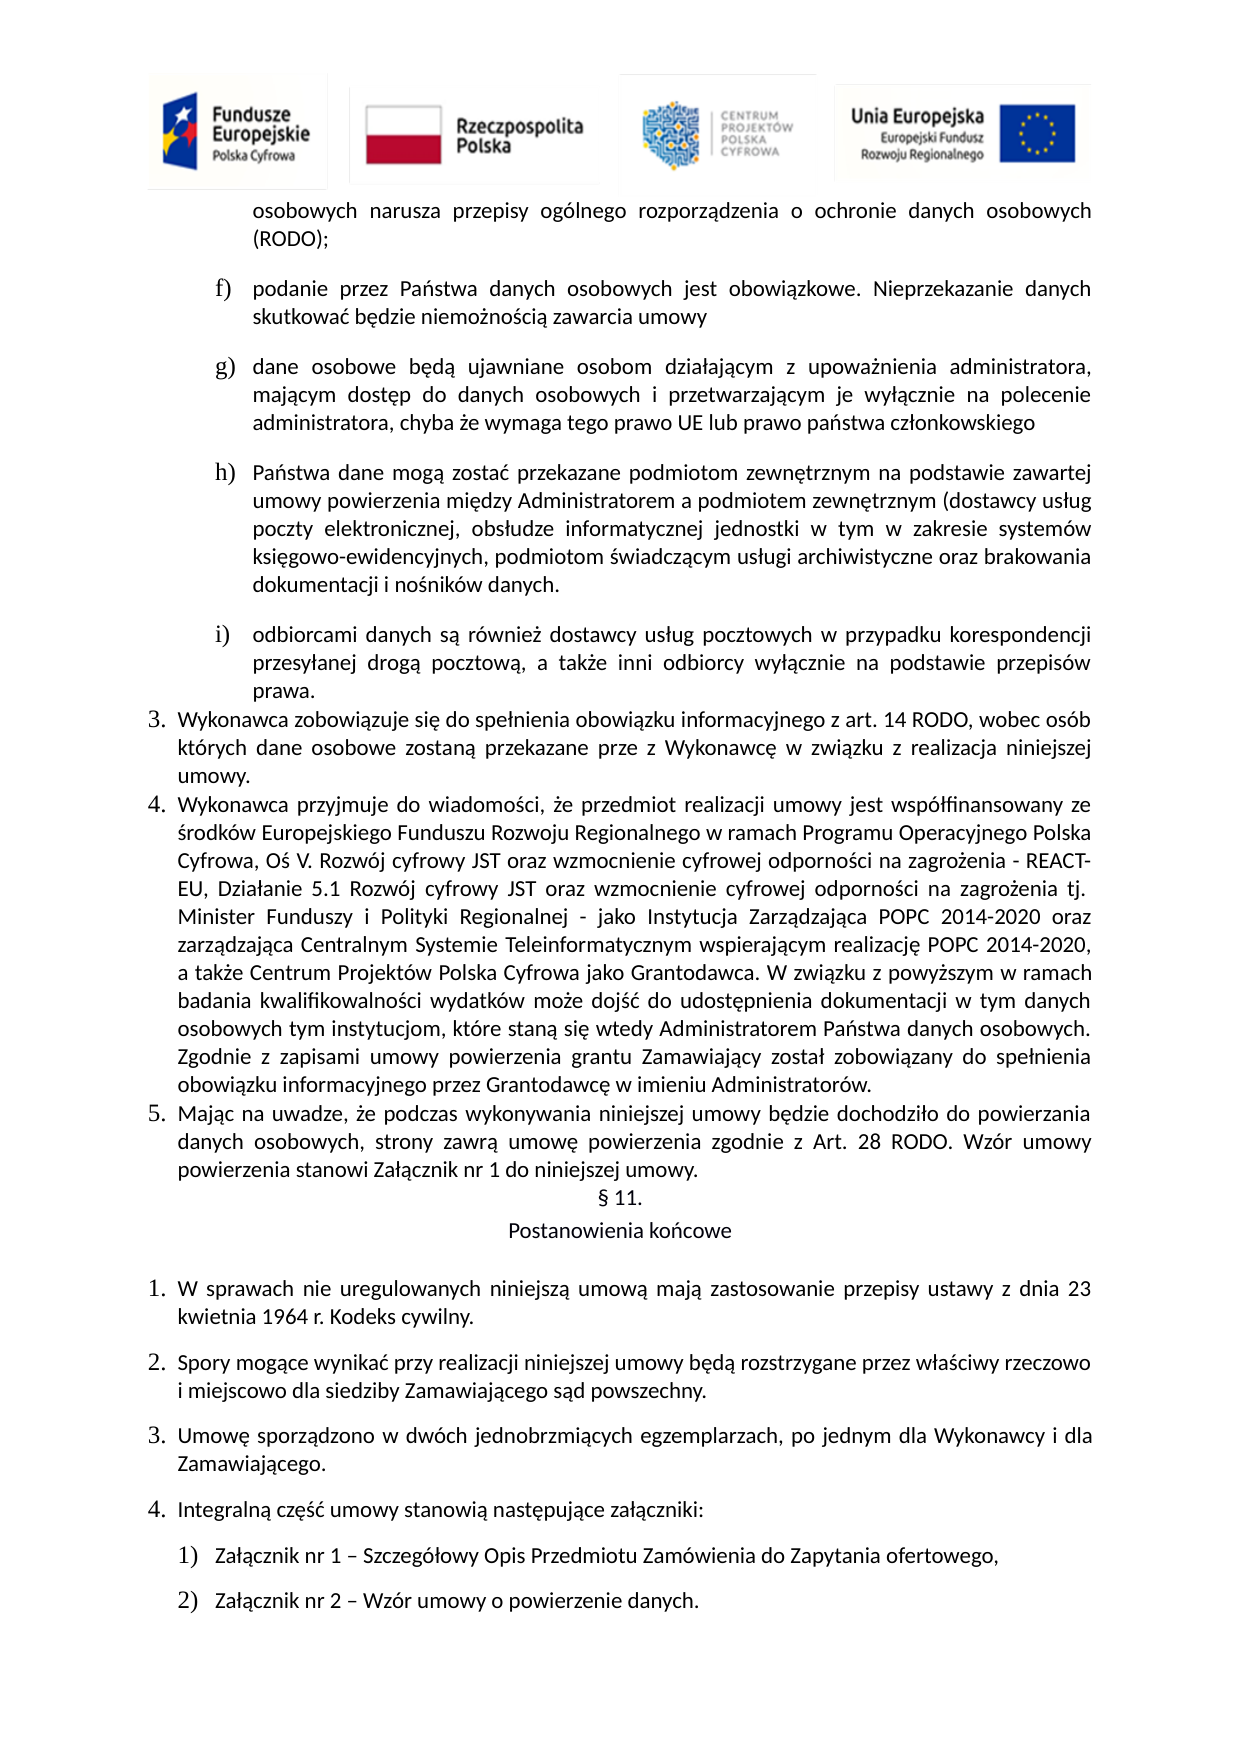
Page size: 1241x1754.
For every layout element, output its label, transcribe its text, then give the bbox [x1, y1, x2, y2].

list Załącznik nr 1 – Szczegółowy Opis Przedmiotu Zamówienia do Zapytania ofertowego, [177, 1540, 1093, 1569]
list odbiorcami danych są również dostawcy usług pocztowych w przypadku korespondencji przesyłanej drogą pocztową, a także inni odbiorcy wyłącznie na podstawie przepisów prawa. [215, 619, 1093, 704]
list Mając na uwadze, że podczas wykonywania niniejszej umowy będzie dochodziło do powierzania danych osobowych, strony zawrą umowę powierzenia zgodnie z Art. 28 RODO. Wzór umowy powierzenia stanowi Załącznik nr 1 do niniejszej umowy. [148, 1098, 1093, 1183]
list Wykonawca przyjmuje do wiadomości, że przedmiot realizacji umowy jest współfinansowany ze środków Europejskiego Funduszu Rozwoju Regionalnego w ramach Programu Operacyjnego Polska Cyfrowa, Oś V. Rozwój cyfrowy JST oraz wzmocnienie cyfrowej odporności na zagrożenia - REACT-EU, Działanie 5.1 Rozwój cyfrowy JST oraz wzmocnienie cyfrowej odporności na zagrożenia tj. Minister Funduszy i Polityki Regionalnej - jako Instytucja Zarządzająca POPC 2014-2020 oraz zarządzająca Centralnym Systemie Teleinformatycznym wspierającym realizację POPC 2014-2020, a także Centrum Projektów Polska Cyfrowa jako Grantodawca. W związku z powyższym w ramach badania kwalifikowalności wydatków może dojść do udostępnienia dokumentacji w tym danych osobowych tym instytucjom, które staną się wtedy Administratorem Państwa danych osobowych. Zgodnie z zapisami umowy powierzenia grantu Zamawiający został zobowiązany do spełnienia obowiązku informacyjnego przez Grantodawcę w imieniu Administratorów. [148, 789, 1093, 1098]
list podanie przez Państwa danych osobowych jest obowiązkowe. Nieprzekazanie danych skutkować będzie niemożnością zawarcia umowy [215, 273, 1093, 330]
list Umowę sporządzono w dwóch jednobrzmiących egzemplarzach, po jednym dla Wykonawcy i dla Zamawiającego. [148, 1420, 1093, 1477]
list Załącznik nr 2 – Wzór umowy o powierzenie danych. [177, 1586, 1093, 1615]
list W sprawach nie uregulowanych niniejszą umową mają zastosowanie przepisy ustawy z dnia 23 kwietnia 1964 r. Kodeks cywilny. [148, 1273, 1093, 1330]
list Wykonawca zobowiązuje się do spełnienia obowiązku informacyjnego z art. 14 RODO, wobec osób których dane osobowe zostaną przekazane prze z Wykonawcę w związku z realizacja niniejszej umowy. [148, 704, 1093, 789]
list Integralną część umowy stanowią następujące załączniki: [148, 1494, 1093, 1523]
list osobowych narusza przepisy ogólnego rozporządzenia o ochronie danych osobowych (RODO); [215, 196, 1093, 252]
list Państwa dane mogą zostać przekazane podmiotom zewnętrznym na podstawie zawartej umowy powierzenia między Administratorem a podmiotem zewnętrznym (dostawcy usług poczty elektronicznej, obsłudze informatycznej jednostki w tym w zakresie systemów księgowo-ewidencyjnych, podmiotom świadczącym usługi archiwistyczne oraz brakowania dokumentacji i nośników danych. [215, 457, 1093, 598]
list Spory mogące wynikać przy realizacji niniejszej umowy będą rozstrzygane przez właściwy rzeczowo i miejscowo dla siedziby Zamawiającego sąd powszechny. [148, 1347, 1093, 1404]
subtitle § 11. Postanowienia końcowe [148, 1183, 1093, 1244]
list dane osobowe będą ujawniane osobom działającym z upoważnienia administratora, mającym dostęp do danych osobowych i przetwarzającym je wyłącznie na polecenie administratora, chyba że wymaga tego prawo UE lub prawo państwa członkowskiego [215, 351, 1093, 436]
